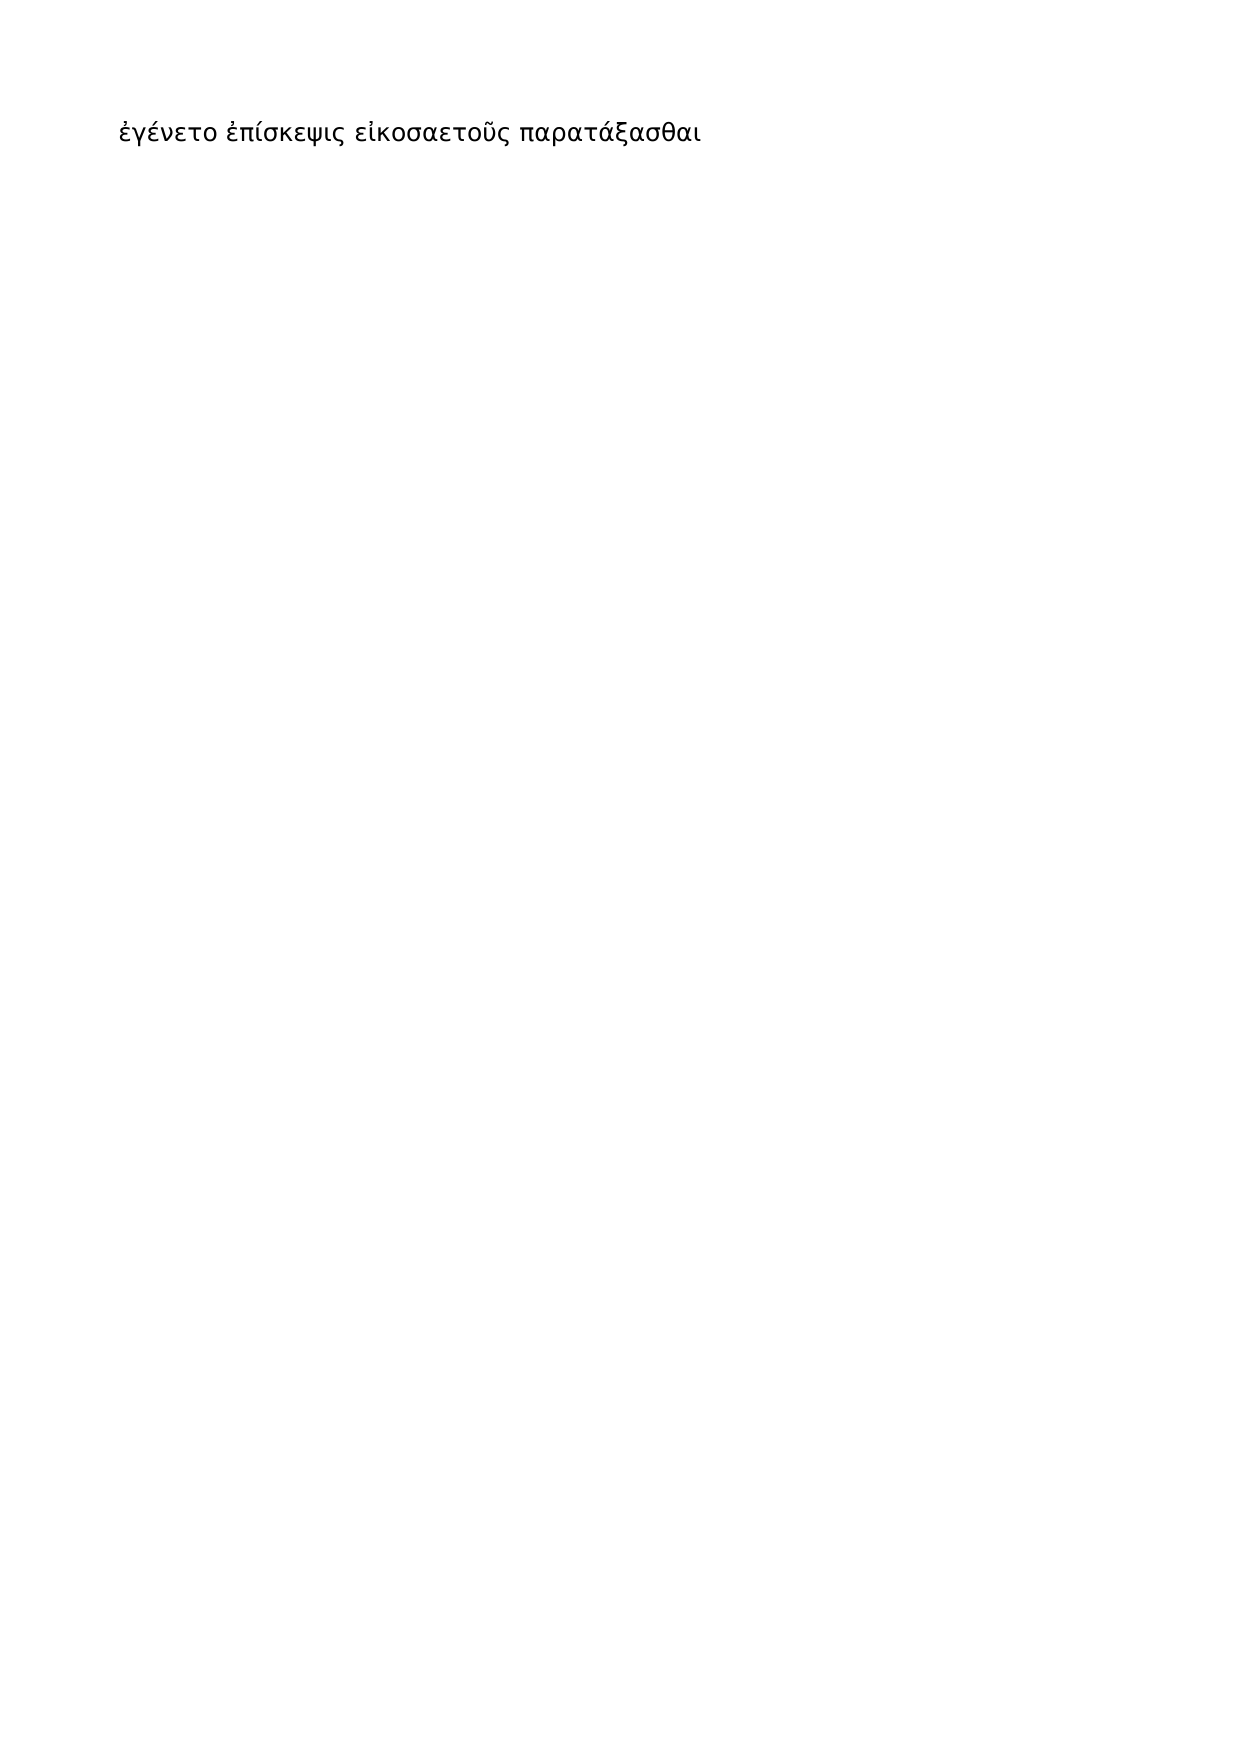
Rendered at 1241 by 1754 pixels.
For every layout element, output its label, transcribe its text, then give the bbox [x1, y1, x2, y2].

text ἐγένετο ἐπίσκεψις εἰκοσαετοῦς παρατάξασθαι [118, 118, 1122, 147]
